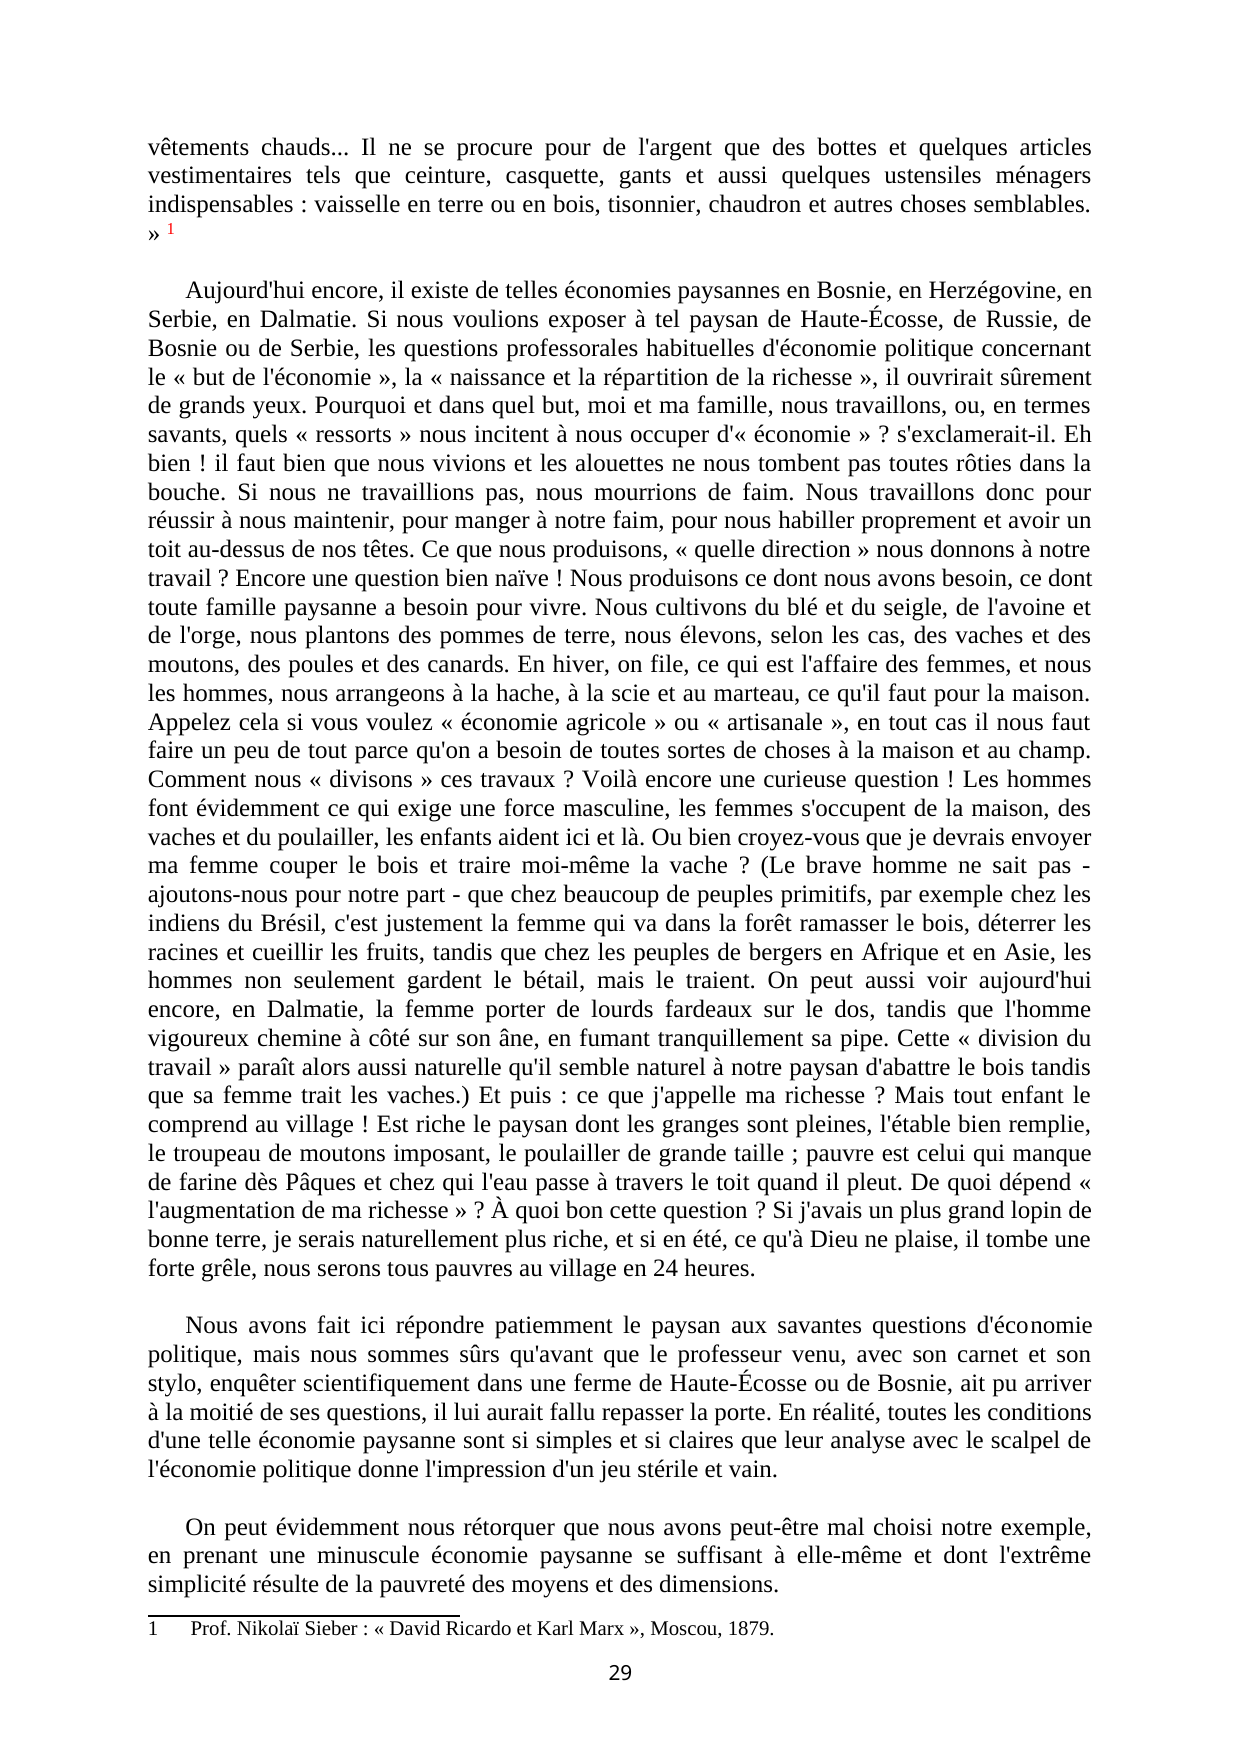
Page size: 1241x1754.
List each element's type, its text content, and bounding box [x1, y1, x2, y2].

text Aujourd'hui encore, il existe de telles économies paysannes en Bosnie, en Herzégovine, en Serbie, en Dalmatie. Si nous voulions exposer à tel paysan de Haute-Écosse, de Russie, de Bosnie ou de Serbie, les questions professorales habituelles d'économie politique concernant le « but de l'économie », la « naissance et la répar­tition de la richesse », il ouvrirait sûrement de grands yeux. Pourquoi et dans quel but, moi et ma famille, nous travaillons, ou, en termes savants, quels « ressorts » nous incitent à nous occuper d'« économie » ? s'exclamerait-il. Eh bien ! il faut bien que nous vivions et les alouettes ne nous tombent pas toutes rôties dans la bouche. Si nous ne travaillions pas, nous mourrions de faim. Nous travaillons donc pour réussir à nous maintenir, pour manger à notre faim, pour nous habiller proprement et avoir un toit au-dessus de nos têtes. Ce que nous produisons, « quelle direction » nous donnons à notre travail ? Encore une question bien naïve ! Nous produisons ce dont nous avons besoin, ce dont toute famille paysanne a besoin pour vivre. Nous cultivons du blé et du seigle, de l'avoine et de l'orge, nous plantons des pommes de terre, nous élevons, selon les cas, des vaches et des moutons, des poules et des canards. En hiver, on file, ce qui est l'affaire des femmes, et nous les hommes, nous arrangeons à la hache, à la scie et au marteau, ce qu'il faut pour la maison. Appelez cela si vous voulez « économie agricole » ou « artisanale », en tout cas il nous faut faire un peu de tout parce qu'on a besoin de toutes sortes de choses à la maison et au champ. Comment nous « divisons » ces travaux ? Voilà encore une curieuse question ! Les hommes font évidemment ce qui exige une force masculine, les femmes s'occupent de la maison, des vaches et du poulailler, les enfants aident ici et là. Ou bien croyez-vous que je devrais envoyer ma femme couper le bois et traire moi-même la vache ? (Le brave homme ne sait pas - ajoutons-nous pour notre part - que chez beaucoup de peuples primitifs, par exemple chez les indiens du Brésil, c'est justement la femme qui va dans la forêt ramasser le bois, déterrer les racines et cueillir les fruits, tandis que chez les peuples de bergers en Afrique et en Asie, les hommes non seulement gardent le bétail, mais le traient. On peut aussi voir aujourd'hui encore, en Dalmatie, la femme porter de lourds fardeaux sur le dos, tandis que l'homme vigoureux chemine à côté sur son âne, en fumant tranquillement sa pipe. Cette « division du travail » paraît alors aussi naturelle qu'il semble naturel à notre paysan d'abattre le bois tandis que sa femme trait les vaches.) Et puis : ce que j'appelle ma richesse ? Mais tout enfant le comprend au village ! Est riche le paysan dont les granges sont pleines, l'étable bien remplie, le troupeau de moutons imposant, le poulailler de grande taille ; pauvre est celui qui manque de farine dès Pâques et chez qui l'eau passe à travers le toit quand il pleut. De quoi dépend « l'augmentation de ma richesse » ? À quoi bon cette question ? Si j'avais un plus grand lopin de bonne terre, je serais naturellement plus riche, et si en été, ce qu'à Dieu ne plaise, il tombe une forte grêle, nous serons tous pauvres au village en 24 heures. [148, 275, 1093, 1282]
text On peut évidemment nous rétorquer que nous avons peut-être mal choisi notre exemple, en prenant une minuscule économie paysanne se suffisant à elle-même et dont l'extrême simplicité résulte de la pauvreté des moyens et des dimensions. [148, 1512, 1093, 1598]
text Prof. Nikolaï Sieber : « David Ricardo et Karl Marx », Moscou, 1879. [148, 1616, 1093, 1640]
text vêtements chauds... Il ne se procure pour de l'argent que des bottes et quelques articles vestimentaires tels que ceinture, casquette, gants et aussi quelques ustensiles ménagers indispensables : vaisselle en terre ou en bois, tisonnier, chaudron et autres choses semblables. » [148, 132, 1093, 247]
text Nous avons fait ici répondre patiemment le paysan aux savantes questions d'éco­nomie politique, mais nous sommes sûrs qu'avant que le professeur venu, avec son carnet et son stylo, enquêter scientifiquement dans une ferme de Haute-Écosse ou de Bosnie, ait pu arriver à la moitié de ses questions, il lui aurait fallu repasser la porte. En réalité, toutes les conditions d'une telle économie paysanne sont si simples et si claires que leur analyse avec le scalpel de l'économie politique donne l'impression d'un jeu stérile et vain. [148, 1310, 1093, 1483]
